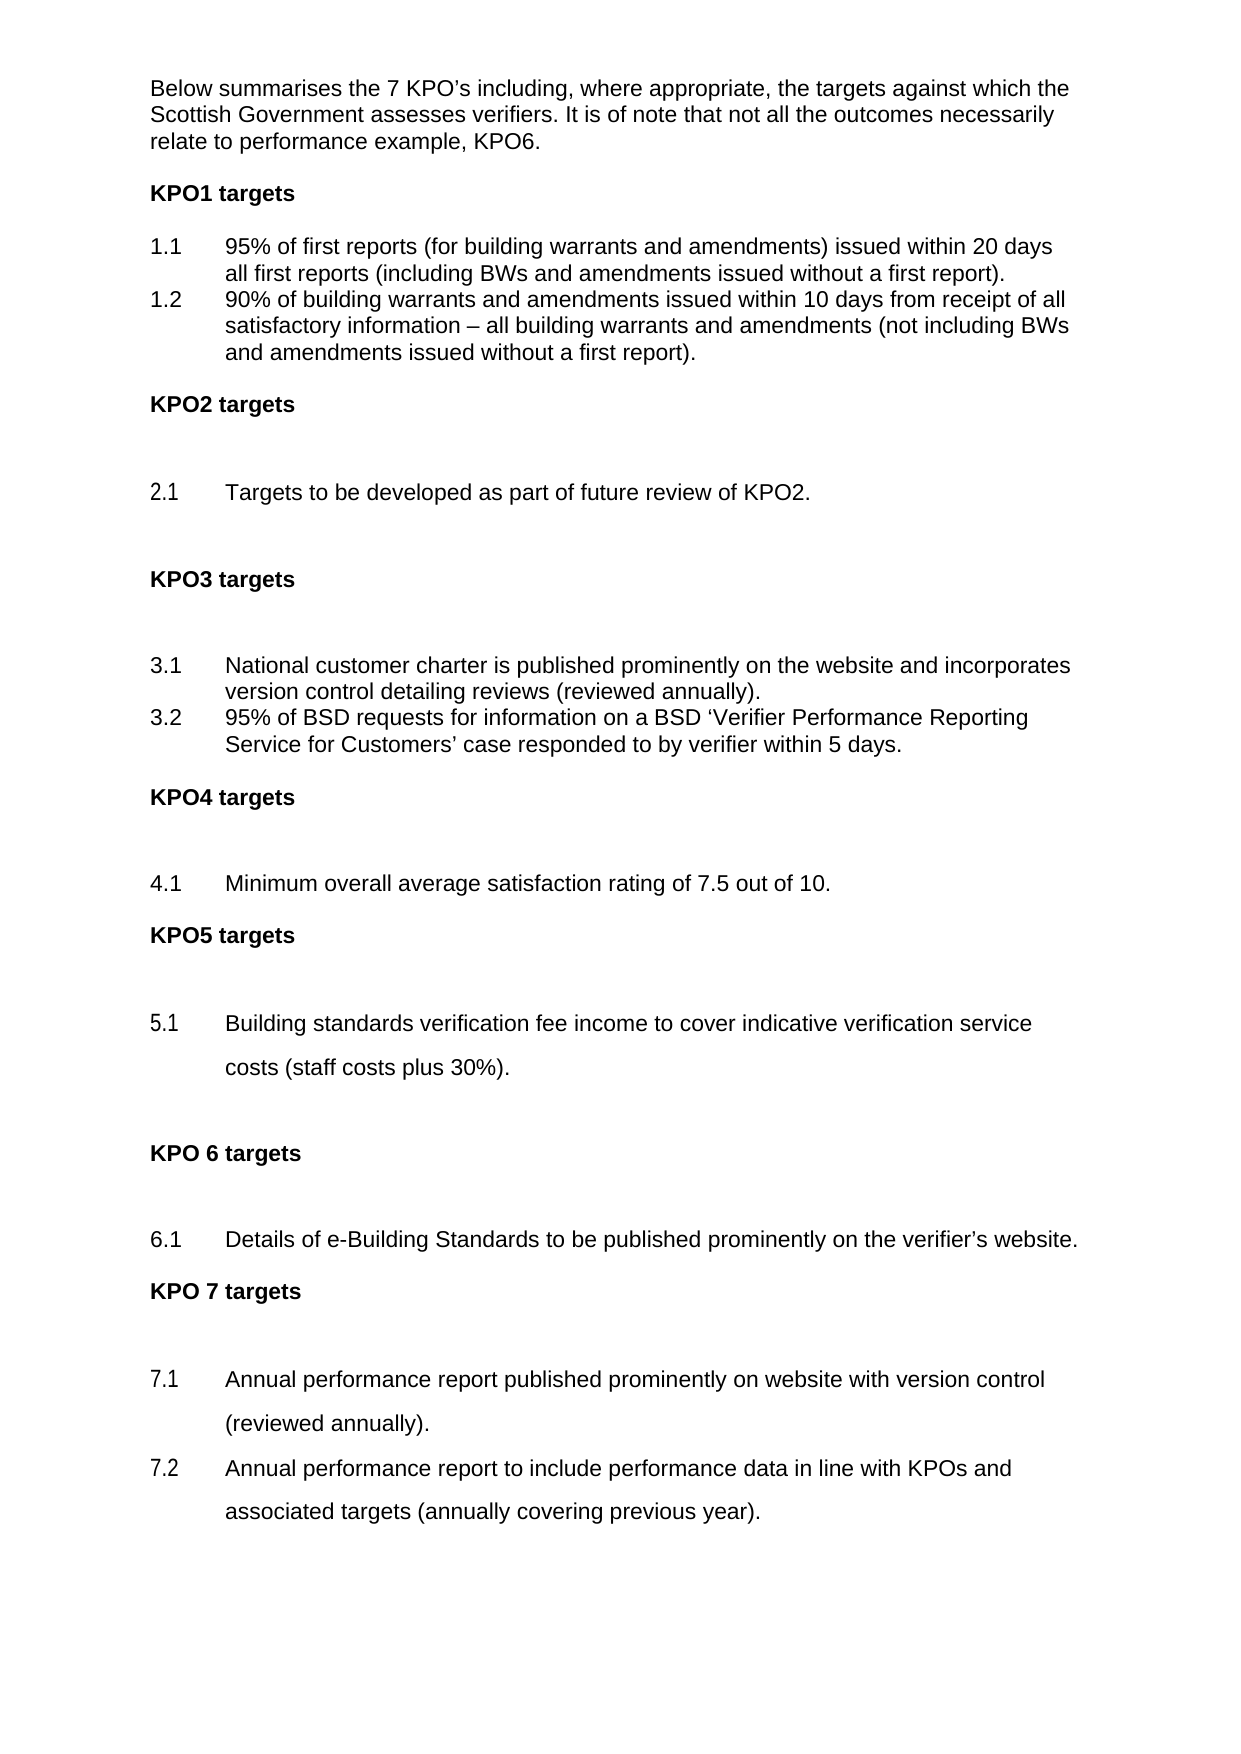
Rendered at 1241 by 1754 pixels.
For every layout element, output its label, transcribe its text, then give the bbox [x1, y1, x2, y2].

list KPO2 targets [150, 391, 1090, 418]
list costs (staff costs plus 30%). [75, 1053, 1090, 1080]
text Service for Customers’ case responded to by verifier within 5 days. [75, 731, 1090, 757]
text 1.2 90% of building warrants and amendments issued within 10 days from receipt of all satisfactory information – all building warrants and amendments (not including BWs and amendments issued without a first report). [150, 286, 1090, 365]
text 3.1 National customer charter is published prominently on the website and incorporates version control detailing reviews (reviewed annually). [150, 652, 1090, 704]
list KPO5 targets [150, 922, 1090, 948]
list 7.1 Annual performance report published prominently on website with version control [150, 1364, 1090, 1393]
text KPO1 targets [150, 180, 1090, 207]
text 6.1 Details of e-Building Standards to be published prominently on the verifier’s website. [150, 1226, 1090, 1252]
list KPO 7 targets [150, 1278, 1090, 1305]
list KPO4 targets [150, 783, 1090, 810]
list KPO 6 targets [150, 1139, 1090, 1166]
text Below summarises the 7 KPO’s including, where appropriate, the targets against which the Scottish Government assesses verifiers. It is of note that not all the outcomes necessarily relate to performance example, KPO6. [150, 75, 1090, 154]
text 4.1 Minimum overall average satisfaction rating of 7.5 out of 10. [150, 869, 1090, 896]
text 3.2 95% of BSD requests for information on a BSD ‘Verifier Performance Reporting [150, 704, 1090, 731]
list (reviewed annually). [75, 1410, 1090, 1436]
text 1.1 95% of first reports (for building warrants and amendments) issued within 20 days all first reports (including BWs and amendments issued without a first report). [150, 233, 1090, 286]
list 2.1 Targets to be developed as part of future review of KPO2. [150, 477, 1090, 506]
list associated targets (annually covering previous year). [75, 1498, 1090, 1524]
list 5.1 Building standards verification fee income to cover indicative verification service [150, 1008, 1090, 1037]
list KPO3 targets [150, 566, 1090, 592]
list 7.2 Annual performance report to include performance data in line with KPOs and [150, 1453, 1090, 1481]
